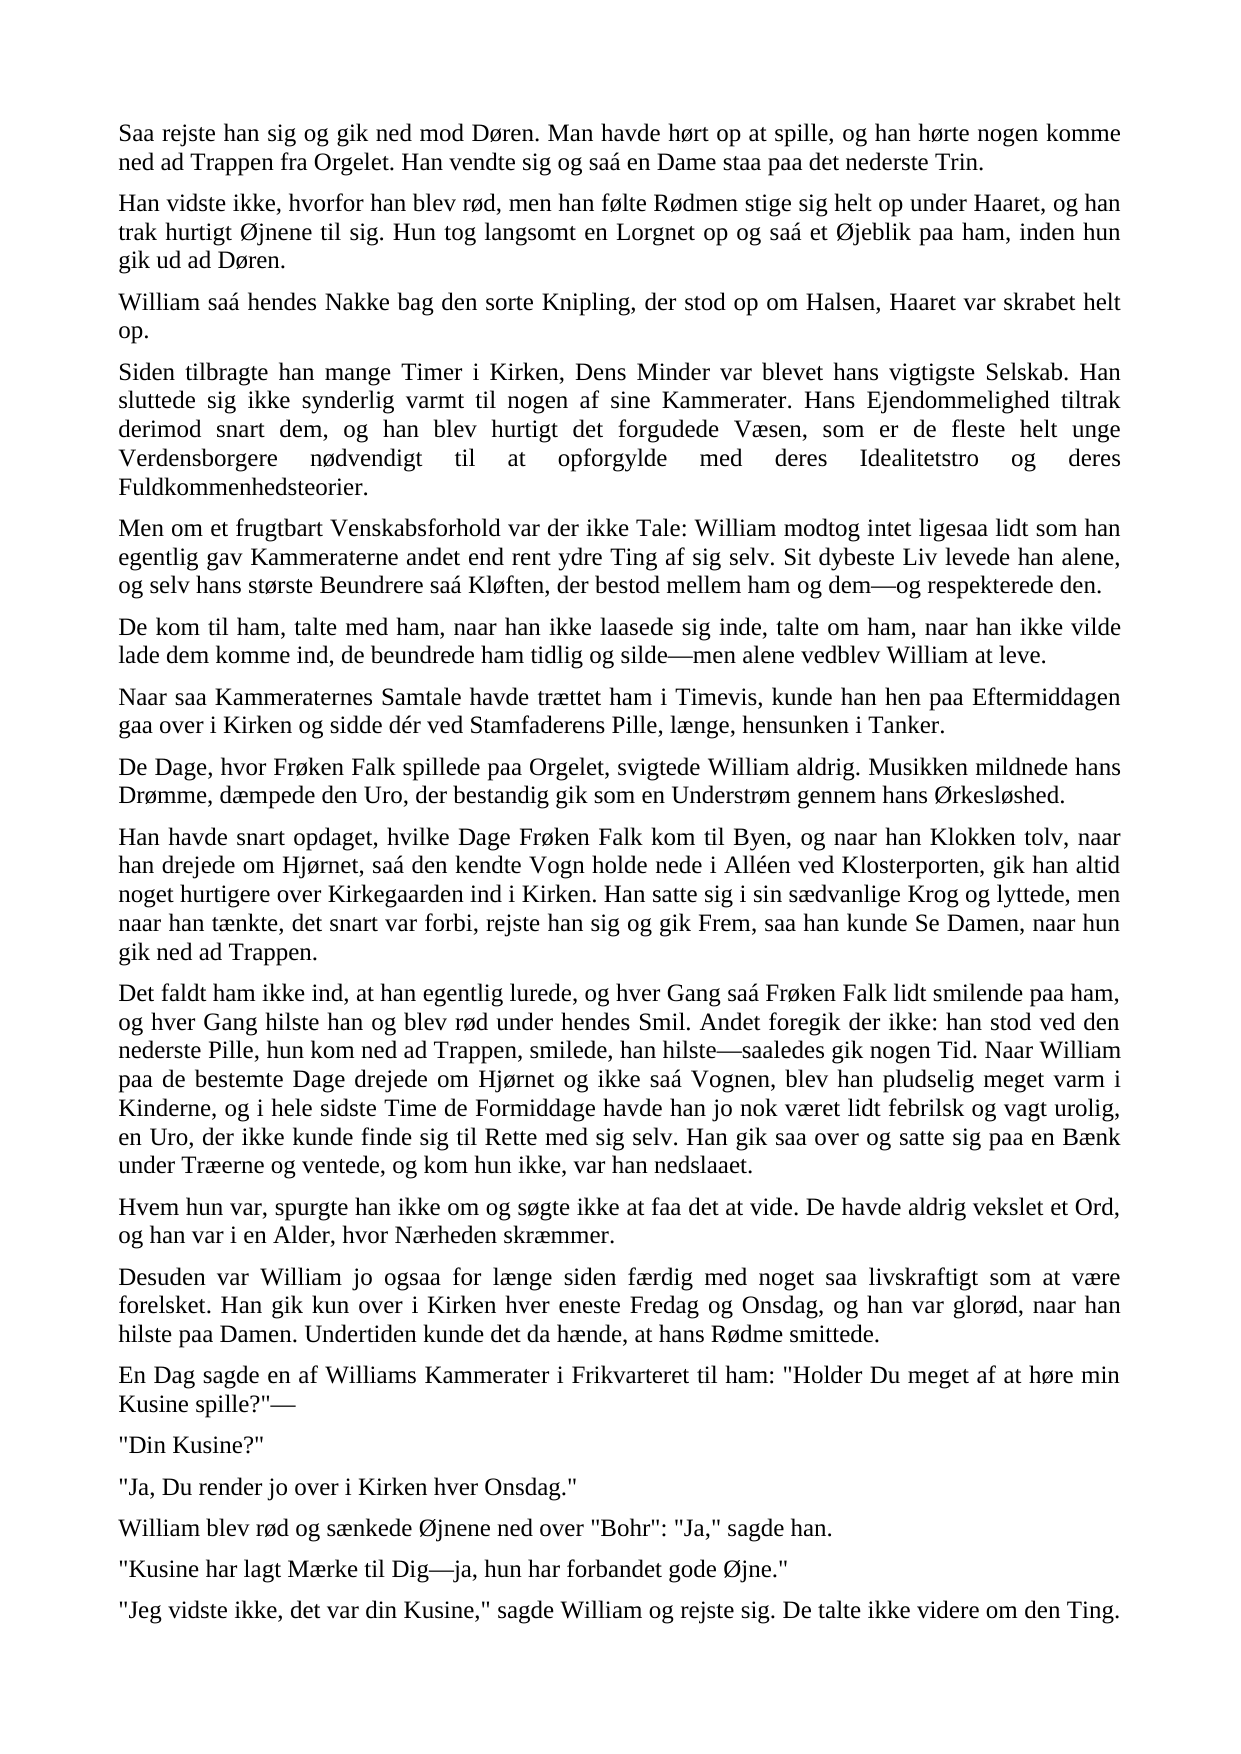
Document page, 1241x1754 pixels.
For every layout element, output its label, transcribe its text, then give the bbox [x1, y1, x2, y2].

text "Din Kusine?" [118, 1431, 1122, 1459]
text Desuden var William jo ogsaa for længe siden færdig med noget saa livskraftigt som at være forelsket. Han gik kun over i Kirken hver eneste Fredag og Onsdag, og han var glorød, naar han hilste paa Damen. Undertiden kunde det da hænde, at hans Rødme smittede. [118, 1262, 1122, 1348]
text Men om et frugtbart Venskabsforhold var der ikke Tale: William modtog intet ligesaa lidt som han egentlig gav Kammeraterne andet end rent ydre Ting af sig selv. Sit dybeste Liv levede han alene, og selv hans største Beundrere saá Kløften, der bestod mellem ham og dem—og respekterede den. [118, 513, 1122, 599]
text William saá hendes Nakke bag den sorte Knipling, der stod op om Halsen, Haaret var skrabet helt op. [118, 287, 1122, 344]
text "Kusine har lagt Mærke til Dig—ja, hun har forbandet gode Øjne." [118, 1554, 1122, 1583]
text William blev rød og sænkede Øjnene ned over "Bohr": "Ja," sagde han. [118, 1513, 1122, 1542]
text Hvem hun var, spurgte han ikke om og søgte ikke at faa det at vide. De havde aldrig vekslet et Ord, og han var i en Alder, hvor Nærheden skræmmer. [118, 1192, 1122, 1249]
text Naar saa Kammeraternes Samtale havde trættet ham i Timevis, kunde han hen paa Eftermiddagen gaa over i Kirken og sidde dér ved Stamfaderens Pille, længe, hensunken i Tanker. [118, 682, 1122, 739]
text De kom til ham, talte med ham, naar han ikke laasede sig inde, talte om ham, naar han ikke vilde lade dem komme ind, de beundrede ham tidlig og silde—men alene vedblev William at leve. [118, 612, 1122, 669]
text Han havde snart opdaget, hvilke Dage Frøken Falk kom til Byen, og naar han Klokken tolv, naar han drejede om Hjørnet, saá den kendte Vogn holde nede i Alléen ved Klosterporten, gik han altid noget hurtigere over Kirkegaarden ind i Kirken. Han satte sig i sin sædvanlige Krog og lyttede, men naar han tænkte, det snart var forbi, rejste han sig og gik Frem, saa han kunde Se Damen, naar hun gik ned ad Trappen. [118, 822, 1122, 966]
text Det faldt ham ikke ind, at han egentlig lurede, og hver Gang saá Frøken Falk lidt smilende paa ham, og hver Gang hilste han og blev rød under hendes Smil. Andet foregik der ikke: han stod ved den nederste Pille, hun kom ned ad Trappen, smilede, han hilste—saaledes gik nogen Tid. Naar William paa de bestemte Dage drejede om Hjørnet og ikke saá Vognen, blev han pludselig meget varm i Kinderne, og i hele sidste Time de Formiddage havde han jo nok været lidt febrilsk og vagt urolig, en Uro, der ikke kunde finde sig til Rette med sig selv. Han gik saa over og satte sig paa en Bænk under Træerne og ventede, og kom hun ikke, var han nedslaaet. [118, 978, 1122, 1179]
text Saa rejste han sig og gik ned mod Døren. Man havde hørt op at spille, og han hørte nogen komme ned ad Trappen fra Orgelet. Han vendte sig og saá en Dame staa paa det nederste Trin. [118, 118, 1122, 176]
text Han vidste ikke, hvorfor han blev rød, men han følte Rødmen stige sig helt op under Haaret, og han trak hurtigt Øjnene til sig. Hun tog langsomt en Lorgnet op og saá et Øjeblik paa ham, inden hun gik ud ad Døren. [118, 188, 1122, 274]
text En Dag sagde en af Williams Kammerater i Frikvarteret til ham: "Holder Du meget af at høre min Kusine spille?"— [118, 1361, 1122, 1418]
text "Ja, Du render jo over i Kirken hver Onsdag." [118, 1472, 1122, 1501]
text Siden tilbragte han mange Timer i Kirken, Dens Minder var blevet hans vigtigste Selskab. Han sluttede sig ikke synderlig varmt til nogen af sine Kammerater. Hans Ejendommelighed tiltrak derimod snart dem, og han blev hurtigt det forgudede Væsen, som er de fleste helt unge Verdensborgere nødvendigt til at opforgylde med deres Idealitetstro og deres Fuldkommenhedsteorier. [118, 357, 1122, 501]
text De Dage, hvor Frøken Falk spillede paa Orgelet, svigtede William aldrig. Musikken mildnede hans Drømme, dæmpede den Uro, der bestandig gik som en Understrøm gennem hans Ørkesløshed. [118, 752, 1122, 809]
text "Jeg vidste ikke, det var din Kusine," sagde William og rejste sig. De talte ikke videre om den Ting. [118, 1596, 1122, 1624]
